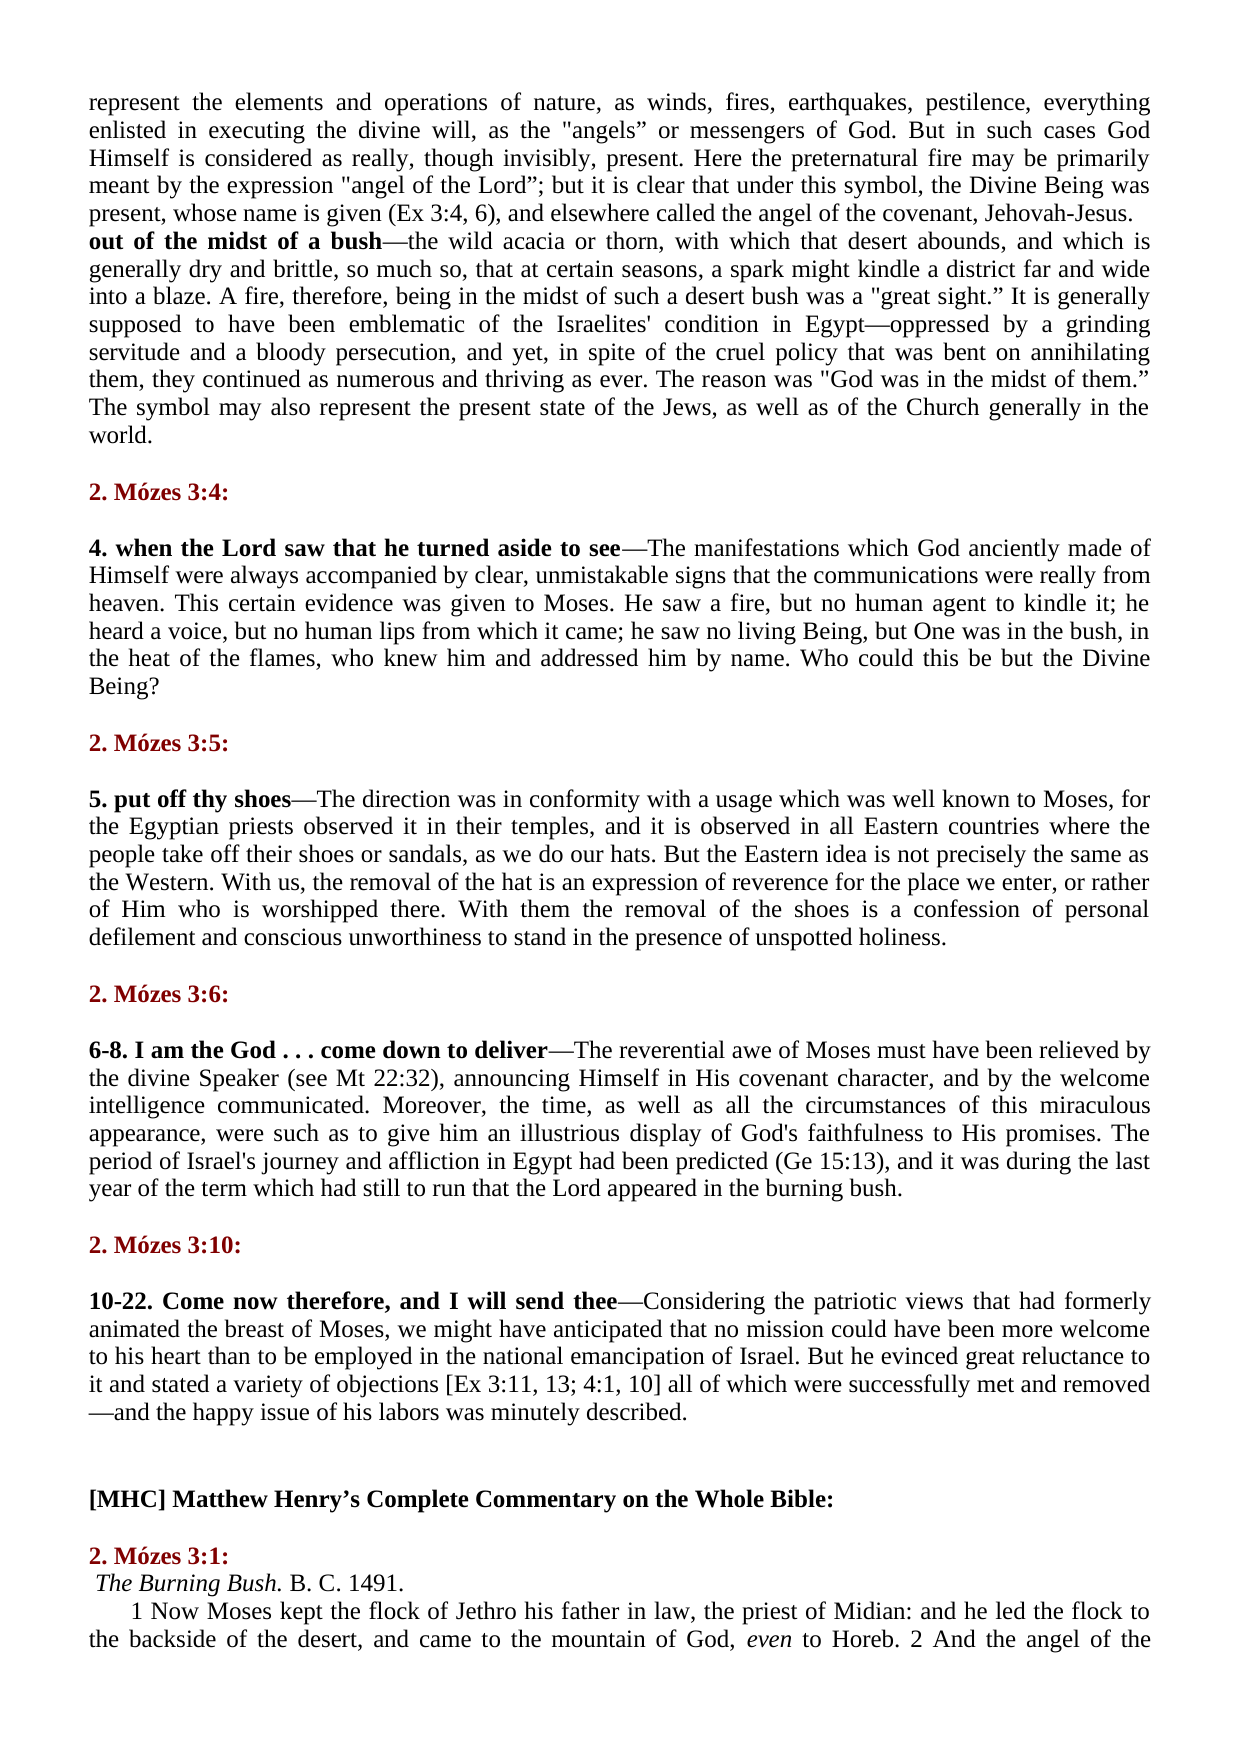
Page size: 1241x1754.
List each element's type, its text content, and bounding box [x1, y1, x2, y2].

text 2. Mózes 3:10: [88, 1232, 1152, 1259]
text 6-8. I am the God . . . come down to deliver—The reverential awe of Moses must have been relieved by the divine Speaker (see Mt 22:32), announcing Himself in His covenant character, and by the welcome intelligence communicated. Moreover, the time, as well as all the circumstances of this miraculous appearance, were such as to give him an illustrious display of God's faithfulness to His promises. The period of Israel's journey and affliction in Egypt had been predicted (Ge 15:13), and it was during the last year of the term which had still to run that the Lord appeared in the burning bush. [88, 1036, 1152, 1202]
text 2. Mózes 3:5: [88, 729, 1152, 757]
text represent the elements and operations of nature, as winds, fires, earthquakes, pestilence, everything enlisted in executing the divine will, as the "angels” or messengers of God. But in such cases God Himself is considered as really, though invisibly, present. Here the preternatural fire may be primarily meant by the expression "angel of the Lord”; but it is clear that under this symbol, the Divine Being was present, whose name is given (Ex 3:4, 6), and elsewhere called the angel of the covenant, Jehovah-Jesus. out of the midst of a bush—the wild acacia or thorn, with which that desert abounds, and which is generally dry and brittle, so much so, that at certain seasons, a spark might kindle a district far and wide into a blaze. A fire, therefore, being in the midst of such a desert bush was a "great sight.” It is generally supposed to have been emblematic of the Israelites' condition in Egypt—oppressed by a grinding servitude and a bloody persecution, and yet, in spite of the cruel policy that was bent on annihilating them, they continued as numerous and thriving as ever. The reason was "God was in the midst of them.” The symbol may also represent the present state of the Jews, as well as of the Church generally in the world. [88, 88, 1152, 449]
text 2. Mózes 3:6: [88, 981, 1152, 1008]
text 4. when the Lord saw that he turned aside to see—The manifestations which God anciently made of Himself were always accompanied by clear, unmistakable signs that the communications were really from heaven. This certain evidence was given to Moses. He saw a fire, but no human agent to kindle it; he heard a voice, but no human lips from which it came; he saw no living Being, but One was in the bush, in the heat of the flames, who knew him and addressed him by name. Who could this be but the Divine Being? [88, 534, 1152, 700]
text [MHC] Matthew Henry’s Complete Commentary on the Whole Bible: [88, 1485, 1152, 1512]
text 1 Now Moses kept the flock of Jethro his father in law, the priest of Midian: and he led the flock to the backside of the desert, and came to the mountain of God, even to Horeb. 2 And the angel of the [88, 1597, 1152, 1653]
text 2. Mózes 3:1: [88, 1542, 1152, 1569]
text 5. put off thy shoes—The direction was in conformity with a usage which was well known to Moses, for the Egyptian priests observed it in their temples, and it is observed in all Eastern countries where the people take off their shoes or sandals, as we do our hats. But the Eastern idea is not precisely the same as the Western. With us, the removal of the hat is an expression of reverence for the place we enter, or rather of Him who is worshipped there. With them the removal of the shoes is a confession of personal defilement and conscious unworthiness to stand in the presence of unspotted holiness. [88, 785, 1152, 951]
text 10-22. Come now therefore, and I will send thee—Considering the patriotic views that had formerly animated the breast of Moses, we might have anticipated that no mission could have been more welcome to his heart than to be employed in the national emancipation of Israel. But he evinced great reluctance to it and stated a variety of objections [Ex 3:11, 13; 4:1, 10] all of which were successfully met and removed—and the happy issue of his labors was minutely described. [88, 1287, 1152, 1426]
text The Burning Bush. B. C. 1491. [88, 1569, 1152, 1597]
text 2. Mózes 3:4: [88, 478, 1152, 506]
